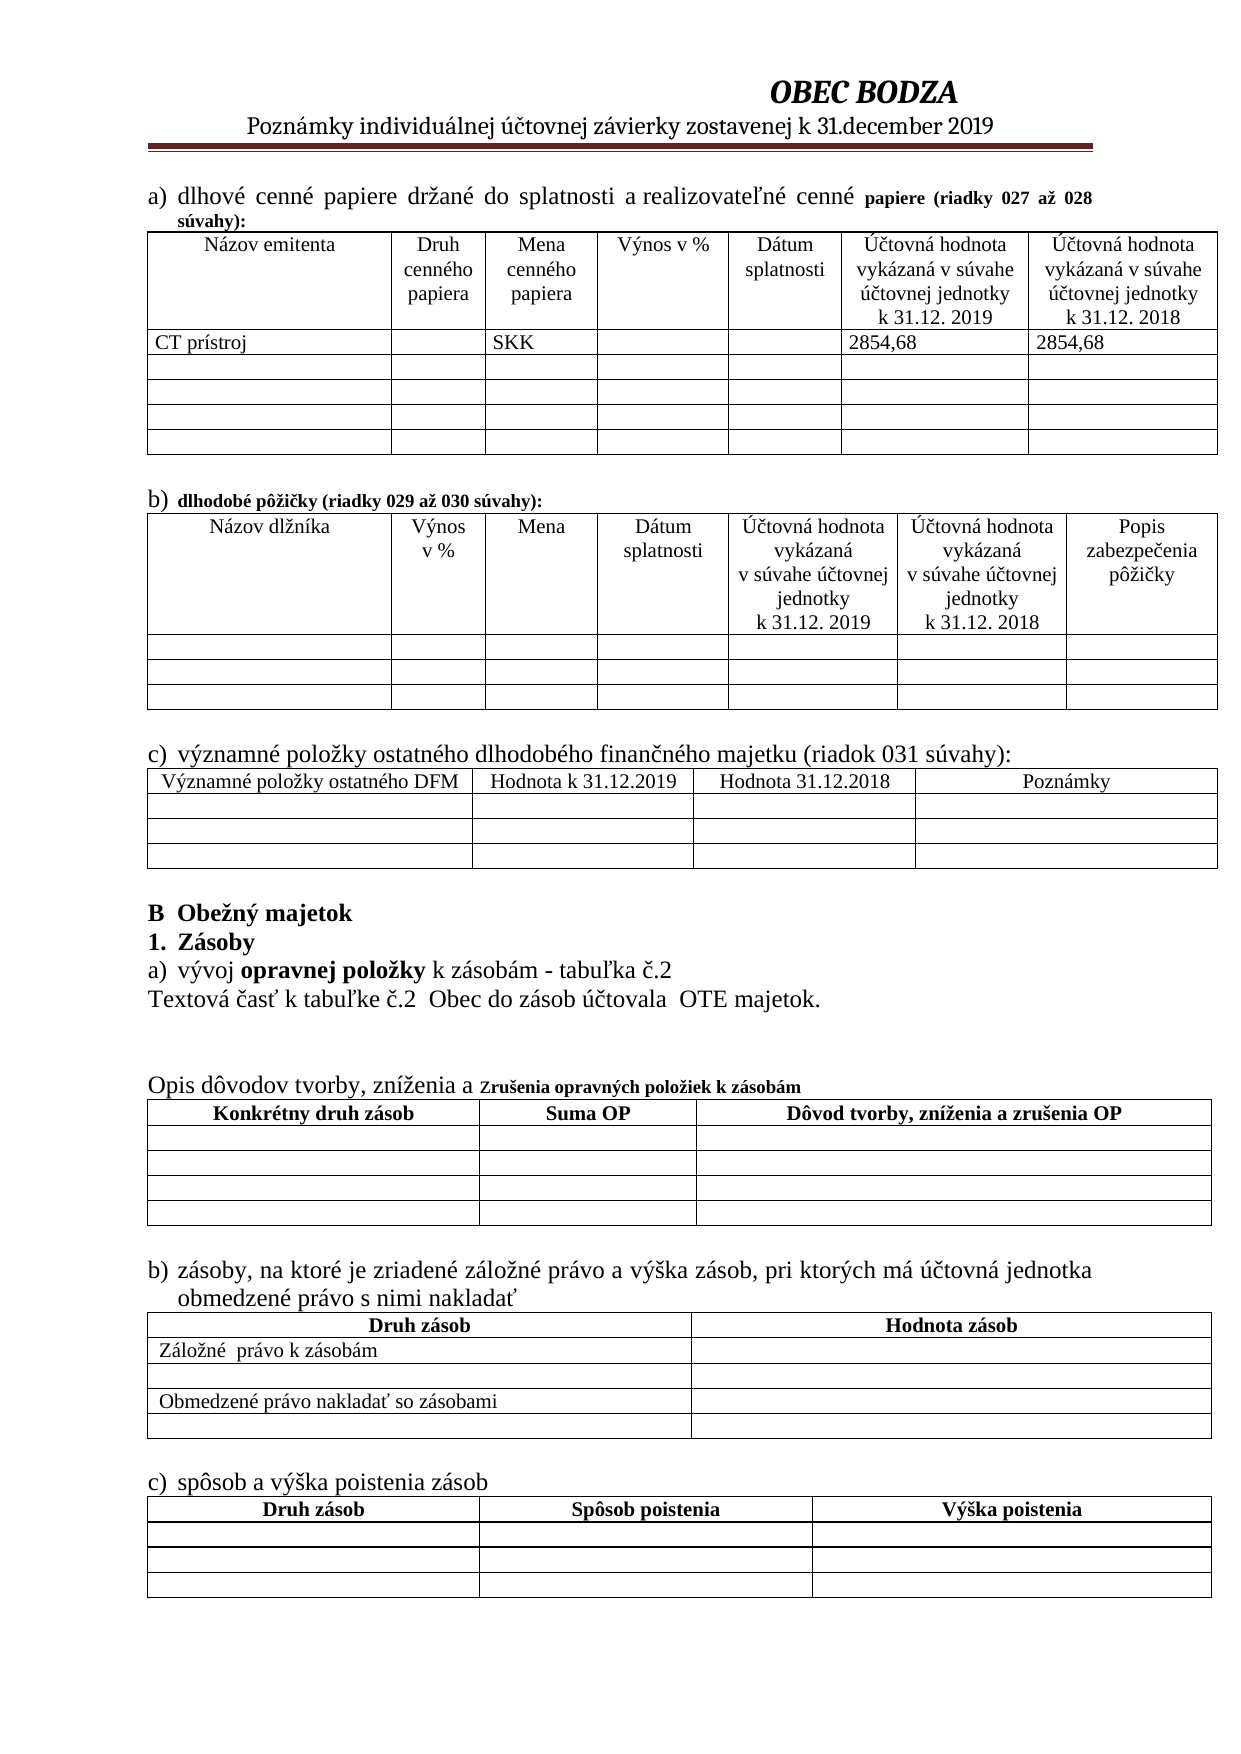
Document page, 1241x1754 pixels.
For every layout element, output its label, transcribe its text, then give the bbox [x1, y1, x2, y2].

table_cell [486, 405, 597, 429]
table_cell Obmedzené právo nakladať so zásobami [148, 1389, 691, 1413]
table_cell [813, 1523, 1211, 1546]
table_cell [148, 635, 391, 659]
table_cell [842, 430, 1028, 454]
list dlhové cenné papiere držané do splatnosti a realizovateľné cenné papiere (riadky 027 až 028 súvahy): [148, 181, 1093, 231]
table_header Účtovná hodnota vykázaná v súvahe účtovnej jednotky k 31.12. 2019 [842, 233, 1028, 329]
table_header Dôvod tvorby, zníženia a zrušenia OP [697, 1100, 1211, 1124]
table_cell [729, 685, 897, 709]
table_cell [148, 794, 472, 818]
table_cell [392, 430, 485, 454]
text B Obežný majetok [148, 898, 1093, 927]
table_cell [842, 355, 1028, 379]
table_cell [473, 844, 693, 868]
table_cell [148, 355, 391, 379]
table_header Dátum splatnosti [598, 514, 728, 634]
table_header Názov emitenta [148, 233, 391, 329]
table_cell [729, 355, 841, 379]
table_cell [480, 1176, 696, 1200]
table_cell [729, 330, 841, 354]
table_header Mena [486, 514, 597, 634]
table_cell [729, 430, 841, 454]
table_header Výnos v % [598, 233, 728, 329]
table_cell [148, 1573, 479, 1597]
table_cell [148, 1414, 691, 1438]
text Textová časť k tabuľke č.2 Obec do zásob účtovala OTE majetok. [148, 984, 1093, 1013]
table_cell [598, 330, 728, 354]
table_header Druh cenného papiera [392, 233, 485, 329]
table_cell [697, 1176, 1211, 1200]
table_cell [480, 1523, 812, 1546]
table_cell [148, 1201, 479, 1225]
table_cell [486, 380, 597, 404]
table_header Konkrétny druh zásob [148, 1100, 479, 1124]
table_cell [692, 1338, 1211, 1362]
table_cell [729, 660, 897, 684]
table_cell [916, 794, 1217, 818]
table_cell [692, 1389, 1211, 1413]
table_cell [697, 1126, 1211, 1149]
table_cell [1029, 430, 1217, 454]
table_cell [916, 844, 1217, 868]
table_cell [480, 1126, 696, 1149]
text Opis dôvodov tvorby, zníženia a zrušenia opravných položiek k zásobám [148, 1071, 1093, 1099]
table_header Hodnota zásob [692, 1313, 1211, 1337]
table_cell [692, 1414, 1211, 1438]
table_cell [480, 1151, 696, 1175]
table_cell [694, 819, 915, 843]
table_cell [148, 1176, 479, 1200]
table_cell [694, 844, 915, 868]
table_cell [148, 660, 391, 684]
table_cell [148, 844, 472, 868]
list spôsob a výška poistenia zásob [148, 1467, 1093, 1496]
table_cell [148, 405, 391, 429]
table_cell [598, 355, 728, 379]
table_cell [729, 635, 897, 659]
table_cell [813, 1573, 1211, 1597]
table_cell [480, 1201, 696, 1225]
table_cell [598, 660, 728, 684]
list významné položky ostatného dlhodobého finančného majetku (riadok 031 súvahy): [148, 739, 1093, 768]
table_cell [916, 819, 1217, 843]
table_cell [598, 685, 728, 709]
table_header Hodnota 31.12.2018 [694, 769, 915, 793]
table_header Suma OP [480, 1100, 696, 1124]
table_header Druh zásob [148, 1313, 691, 1337]
table_cell 2854,68 [1029, 330, 1217, 354]
table_cell [148, 380, 391, 404]
table_header Účtovná hodnota vykázaná v súvahe účtovnej jednotky k 31.12. 2019 [729, 514, 897, 634]
table_cell [486, 635, 597, 659]
table_header Popis zabezpečenia pôžičky [1067, 514, 1217, 634]
table_cell [898, 685, 1066, 709]
table_cell Záložné právo k zásobám [148, 1338, 691, 1362]
table_cell [392, 355, 485, 379]
table_header Spôsob poistenia [480, 1497, 812, 1521]
table_cell [598, 380, 728, 404]
table_cell [1067, 685, 1217, 709]
table_header Dátum splatnosti [729, 233, 841, 329]
table_cell [697, 1201, 1211, 1225]
table_cell [392, 330, 485, 354]
table_cell [1067, 635, 1217, 659]
list dlhodobé pôžičky (riadky 029 až 030 súvahy): [148, 484, 1093, 513]
table_header Poznámky [916, 769, 1217, 793]
table_cell 2854,68 [842, 330, 1028, 354]
table_cell [486, 685, 597, 709]
table_header Mena cenného papiera [486, 233, 597, 329]
list Zásoby [148, 927, 1093, 956]
table_cell [148, 1126, 479, 1149]
table_cell SKK [486, 330, 597, 354]
table_cell [1067, 660, 1217, 684]
list zásoby, na ktoré je zriadené záložné právo a výška zásob, pri ktorých má účtovná jednotka obmedzené právo s nimi nakladať [148, 1255, 1093, 1312]
table_header Účtovná hodnota vykázaná v súvahe účtovnej jednotky k 31.12. 2018 [1029, 233, 1217, 329]
table_header Účtovná hodnota vykázaná v súvahe účtovnej jednotky k 31.12. 2018 [898, 514, 1066, 634]
table_cell [598, 635, 728, 659]
table_cell [148, 1151, 479, 1175]
table_header Druh zásob [148, 1497, 479, 1521]
table_cell [898, 660, 1066, 684]
table_cell [1029, 355, 1217, 379]
table_cell [473, 794, 693, 818]
table_cell [598, 430, 728, 454]
table_cell [148, 430, 391, 454]
table_cell [697, 1151, 1211, 1175]
table_cell [148, 1364, 691, 1387]
table_cell [1029, 405, 1217, 429]
table_cell [729, 405, 841, 429]
table_cell [1029, 380, 1217, 404]
table_cell [486, 660, 597, 684]
table_cell [480, 1573, 812, 1597]
table_header Názov dlžníka [148, 514, 391, 634]
table_header Hodnota k 31.12.2019 [473, 769, 693, 793]
table_cell [486, 355, 597, 379]
table_cell [486, 430, 597, 454]
table_cell [392, 660, 485, 684]
table_cell [148, 685, 391, 709]
table_cell [842, 405, 1028, 429]
table_cell [392, 405, 485, 429]
table_cell [392, 380, 485, 404]
table_cell [692, 1364, 1211, 1387]
table_cell [694, 794, 915, 818]
table_cell CT prístroj [148, 330, 391, 354]
table_cell [392, 635, 485, 659]
table_cell [898, 635, 1066, 659]
table_cell [813, 1548, 1211, 1572]
table_cell [148, 819, 472, 843]
table_cell [148, 1523, 479, 1546]
table_cell [480, 1548, 812, 1572]
table_cell [392, 685, 485, 709]
list vývoj opravnej položky k zásobám - tabuľka č.2 [148, 956, 1093, 984]
table_header Významné položky ostatného DFM [148, 769, 472, 793]
table_cell [729, 380, 841, 404]
table_cell [598, 405, 728, 429]
table_header Výnos v % [392, 514, 485, 634]
table_header Výška poistenia [813, 1497, 1211, 1521]
table_cell [473, 819, 693, 843]
table_cell [842, 380, 1028, 404]
table_cell [148, 1548, 479, 1572]
